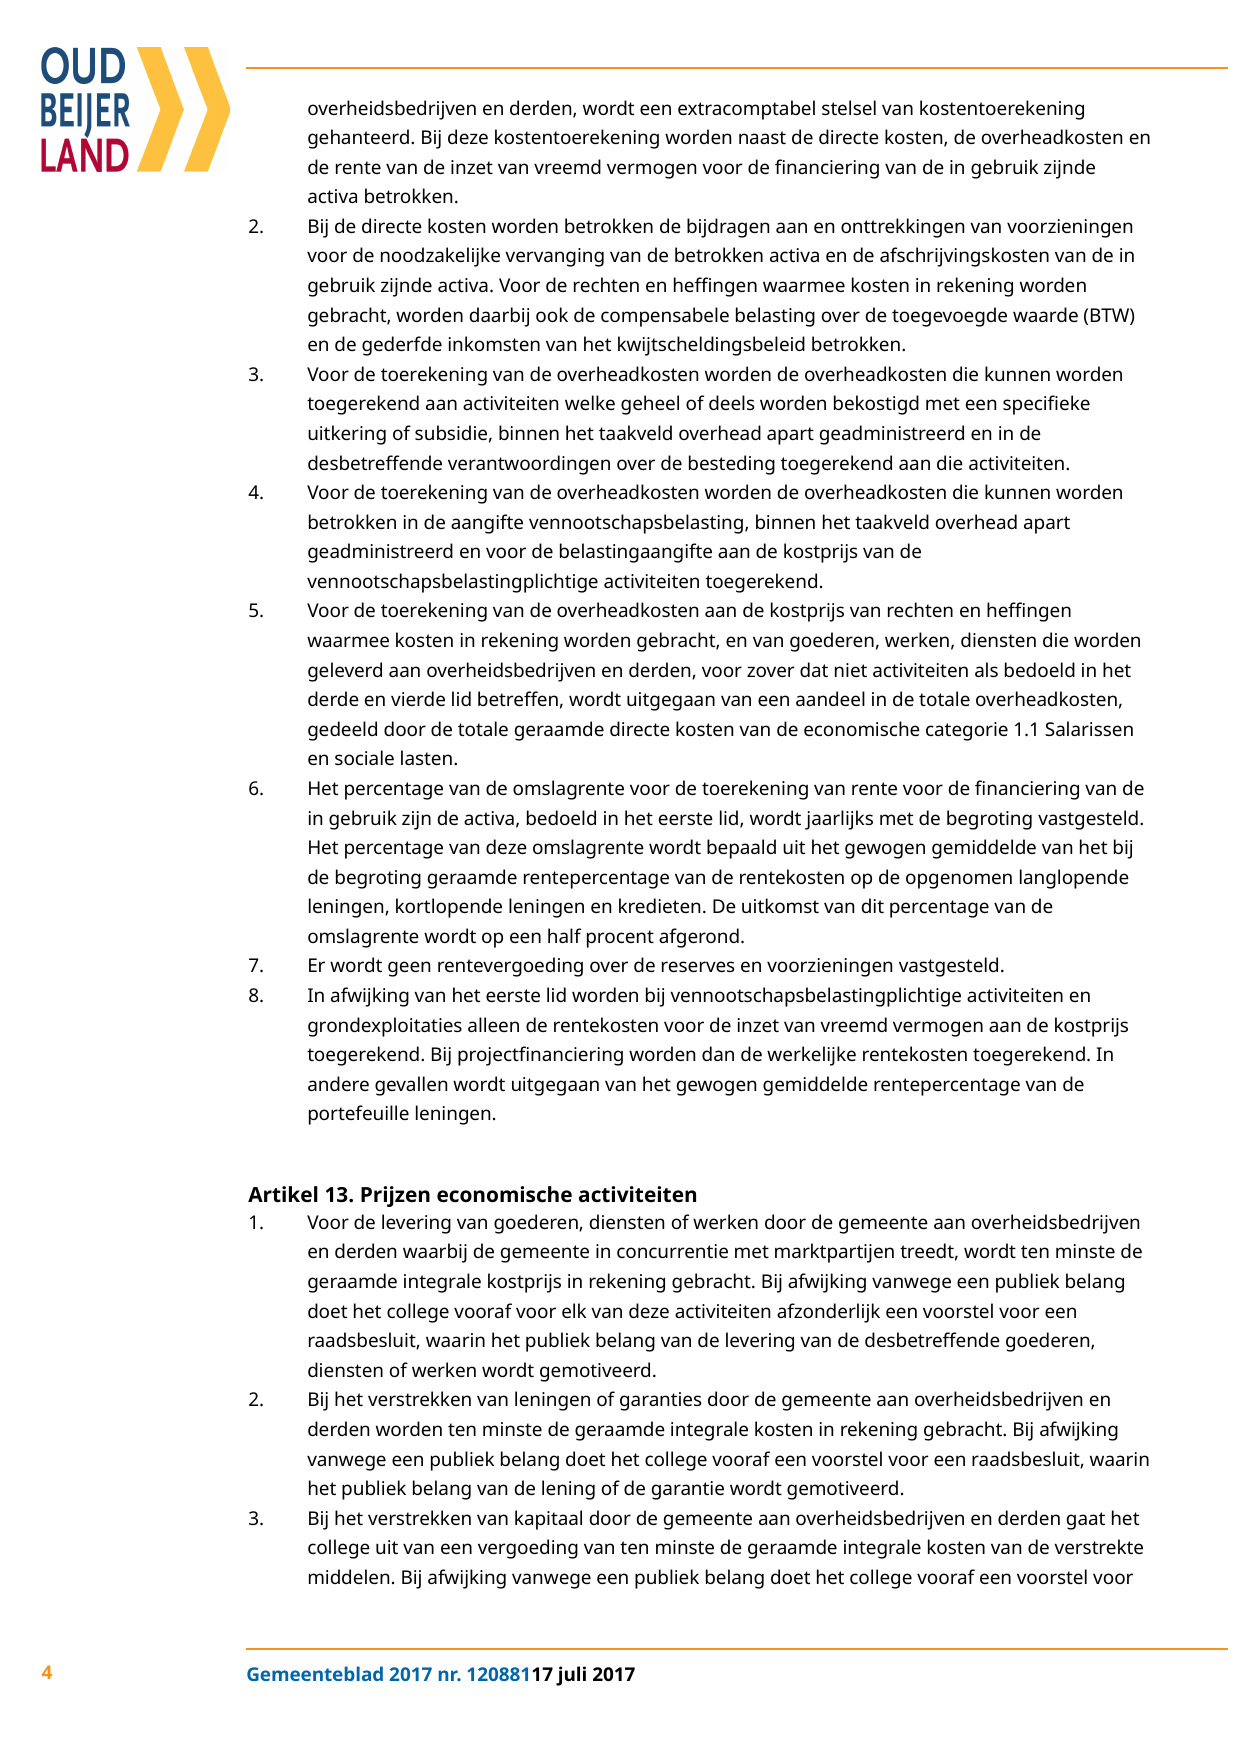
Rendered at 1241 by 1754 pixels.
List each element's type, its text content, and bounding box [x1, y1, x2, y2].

list Bij het verstrekken van kapitaal door de gemeente aan overheidsbedrijven en derden gaat het college uit van een vergoeding van ten minste de geraamde integrale kosten van de verstrekte middelen. Bij afwijking vanwege een publiek belang doet het college vooraf een voorstel voor [248, 1505, 1152, 1590]
list Er wordt geen rentevergoeding over de reserves en voorzieningen vastgesteld. [248, 953, 1152, 978]
picture [41, 47, 231, 172]
list Het percentage van de omslagrente voor de toerekening van rente voor de financiering van de in gebruik zijn de activa, bedoeld in het eerste lid, wordt jaarlijks met de begroting vastgesteld. Het percentage van deze omslagrente wordt bepaald uit het gewogen gemiddelde van het bij de begroting geraamde rentepercentage van de rentekosten op de opgenomen langlopende leningen, kortlopende leningen en kredieten. De uitkomst van dit percentage van de omslagrente wordt op een half procent afgerond. [248, 775, 1152, 949]
list Voor de levering van goederen, diensten of werken door de gemeente aan overheidsbedrijven en derden waarbij de gemeente in concurrentie met marktpartijen treedt, wordt ten minste de geraamde integrale kostprijs in rekening gebracht. Bij afwijking vanwege een publiek belang doet het college vooraf voor elk van deze activiteiten afzonderlijk een voorstel voor een raadsbesluit, waarin het publiek belang van de levering van de desbetreffende goederen, diensten of werken wordt gemotiveerd. [248, 1209, 1152, 1383]
list In afwijking van het eerste lid worden bij vennootschapsbelastingplichtige activiteiten en grondexploitaties alleen de rentekosten voor de inzet van vreemd vermogen aan de kostprijs toegerekend. Bij projectfinanciering worden dan de werkelijke rentekosten toegerekend. In andere gevallen wordt uitgegaan van het gewogen gemiddelde rentepercentage van de portefeuille leningen. [248, 982, 1152, 1126]
list Voor de toerekening van de overheadkosten aan de kostprijs van rechten en heffingen waarmee kosten in rekening worden gebracht, en van goederen, werken, diensten die worden geleverd aan overheidsbedrijven en derden, voor zover dat niet activiteiten als bedoeld in het derde en vierde lid betreffen, wordt uitgegaan van een aandeel in de totale overheadkosten, gedeeld door de totale geraamde directe kosten van de economische categorie 1.1 Salarissen en sociale lasten. [248, 598, 1152, 771]
text Artikel 13. Prijzen economische activiteiten [248, 1181, 1152, 1209]
list Bij de directe kosten worden betrokken de bijdragen aan en onttrekkingen van voorzieningen voor de noodzakelijke vervanging van de betrokken activa en de afschrijvingskosten van de in gebruik zijnde activa. Voor de rechten en heffingen waarmee kosten in rekening worden gebracht, worden daarbij ook de compensabele belasting over de toegevoegde waarde (BTW) en de gederfde inkomsten van het kwijtscheldingsbeleid betrokken. [248, 213, 1152, 357]
list Bij het verstrekken van leningen of garanties door de gemeente aan overheidsbedrijven en derden worden ten minste de geraamde integrale kosten in rekening gebracht. Bij afwijking vanwege een publiek belang doet het college vooraf een voorstel voor een raadsbesluit, waarin het publiek belang van de lening of de garantie wordt gemotiveerd. [248, 1387, 1152, 1501]
list Voor de toerekening van de overheadkosten worden de overheadkosten die kunnen worden betrokken in de aangifte vennootschapsbelasting, binnen het taakveld overhead apart geadministreerd en voor de belastingaangifte aan de kostprijs van de vennootschapsbelastingplichtige activiteiten toegerekend. [248, 479, 1152, 594]
list Voor de toerekening van de overheadkosten worden de overheadkosten die kunnen worden toegerekend aan activiteiten welke geheel of deels worden bekostigd met een specifieke uitkering of subsidie, binnen het taakveld overhead apart geadministreerd en in de desbetreffende verantwoordingen over de besteding toegerekend aan die activiteiten. [248, 361, 1152, 476]
list overheidsbedrijven en derden, wordt een extracomptabel stelsel van kostentoerekening gehanteerd. Bij deze kostentoerekening worden naast de directe kosten, de overheadkosten en de rente van de inzet van vreemd vermogen voor de financiering van de in gebruik zijnde activa betrokken. [248, 95, 1152, 209]
